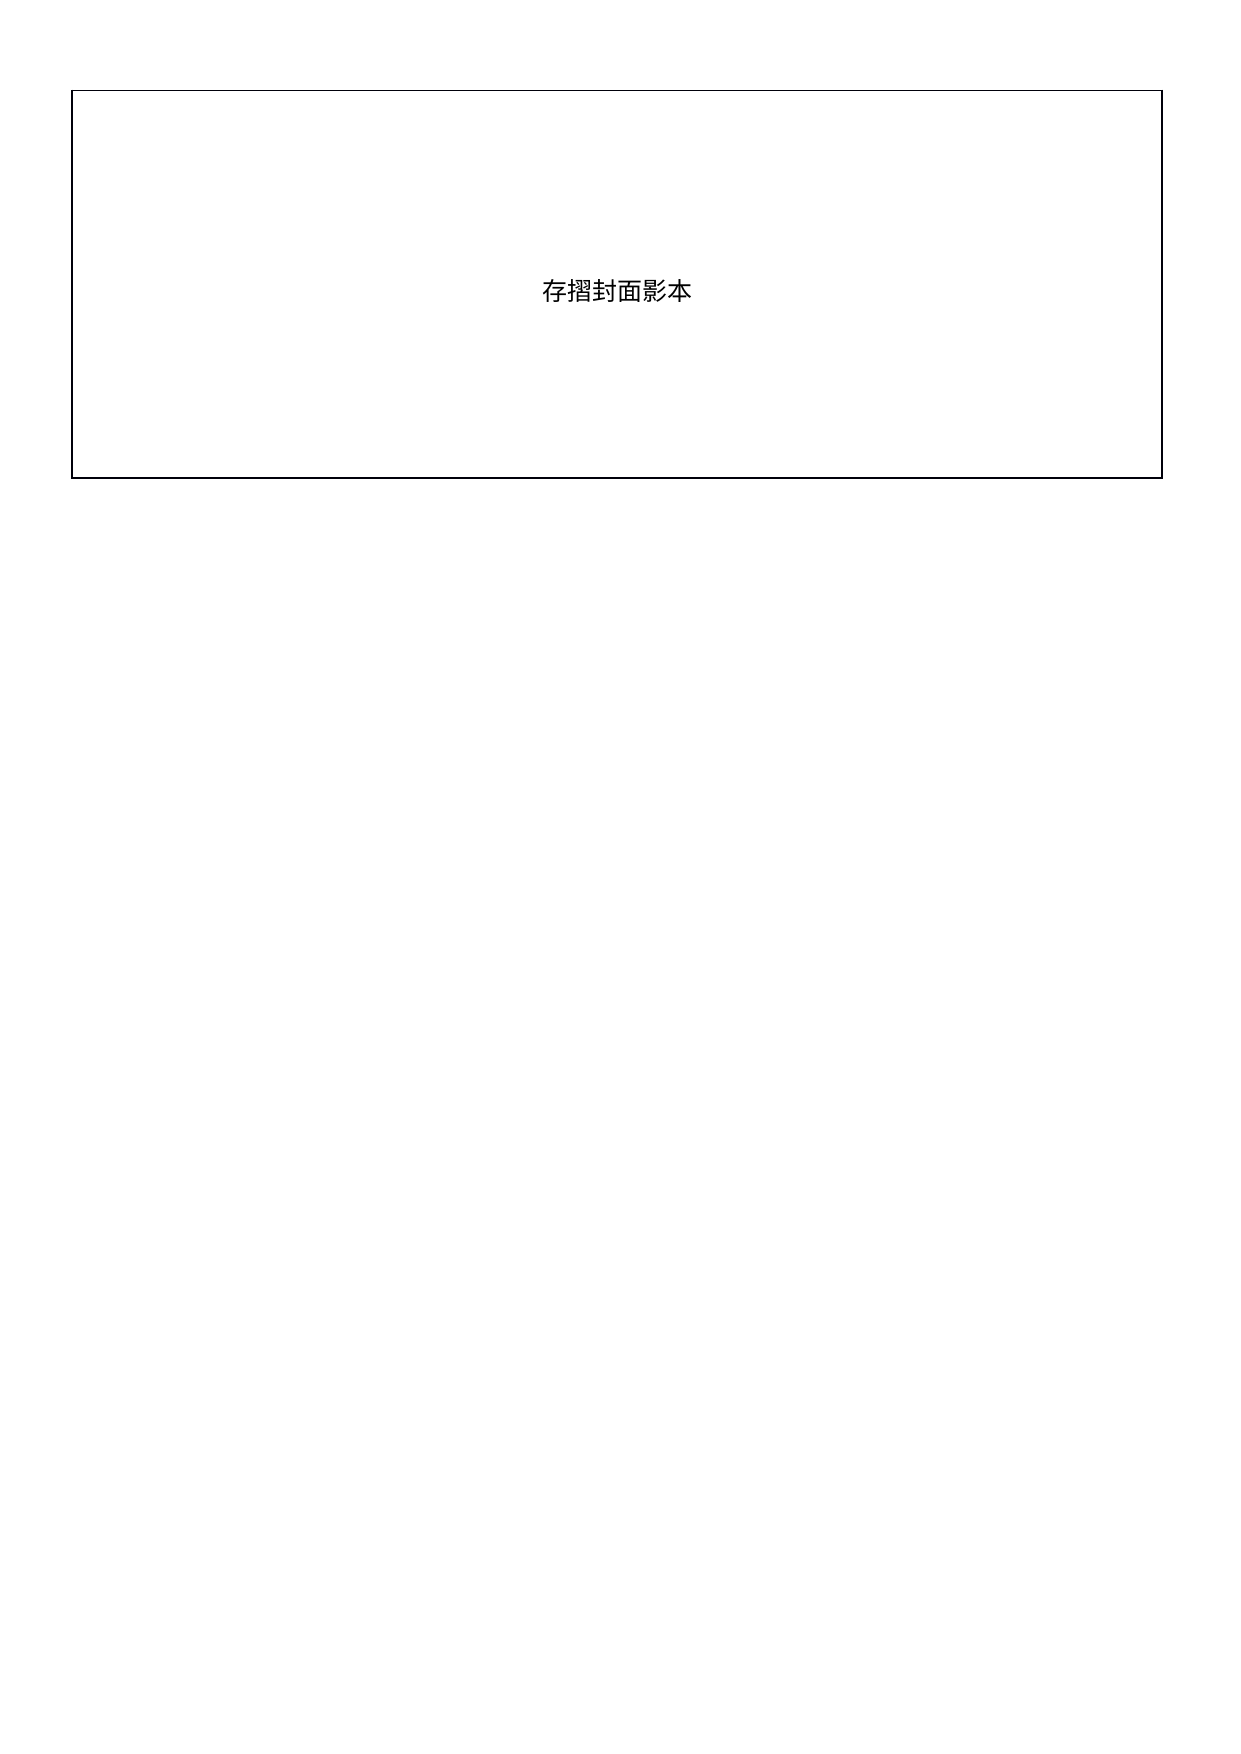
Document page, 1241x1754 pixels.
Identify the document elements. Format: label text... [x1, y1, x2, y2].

table_cell 存摺封面影本 [73, 91, 1161, 477]
